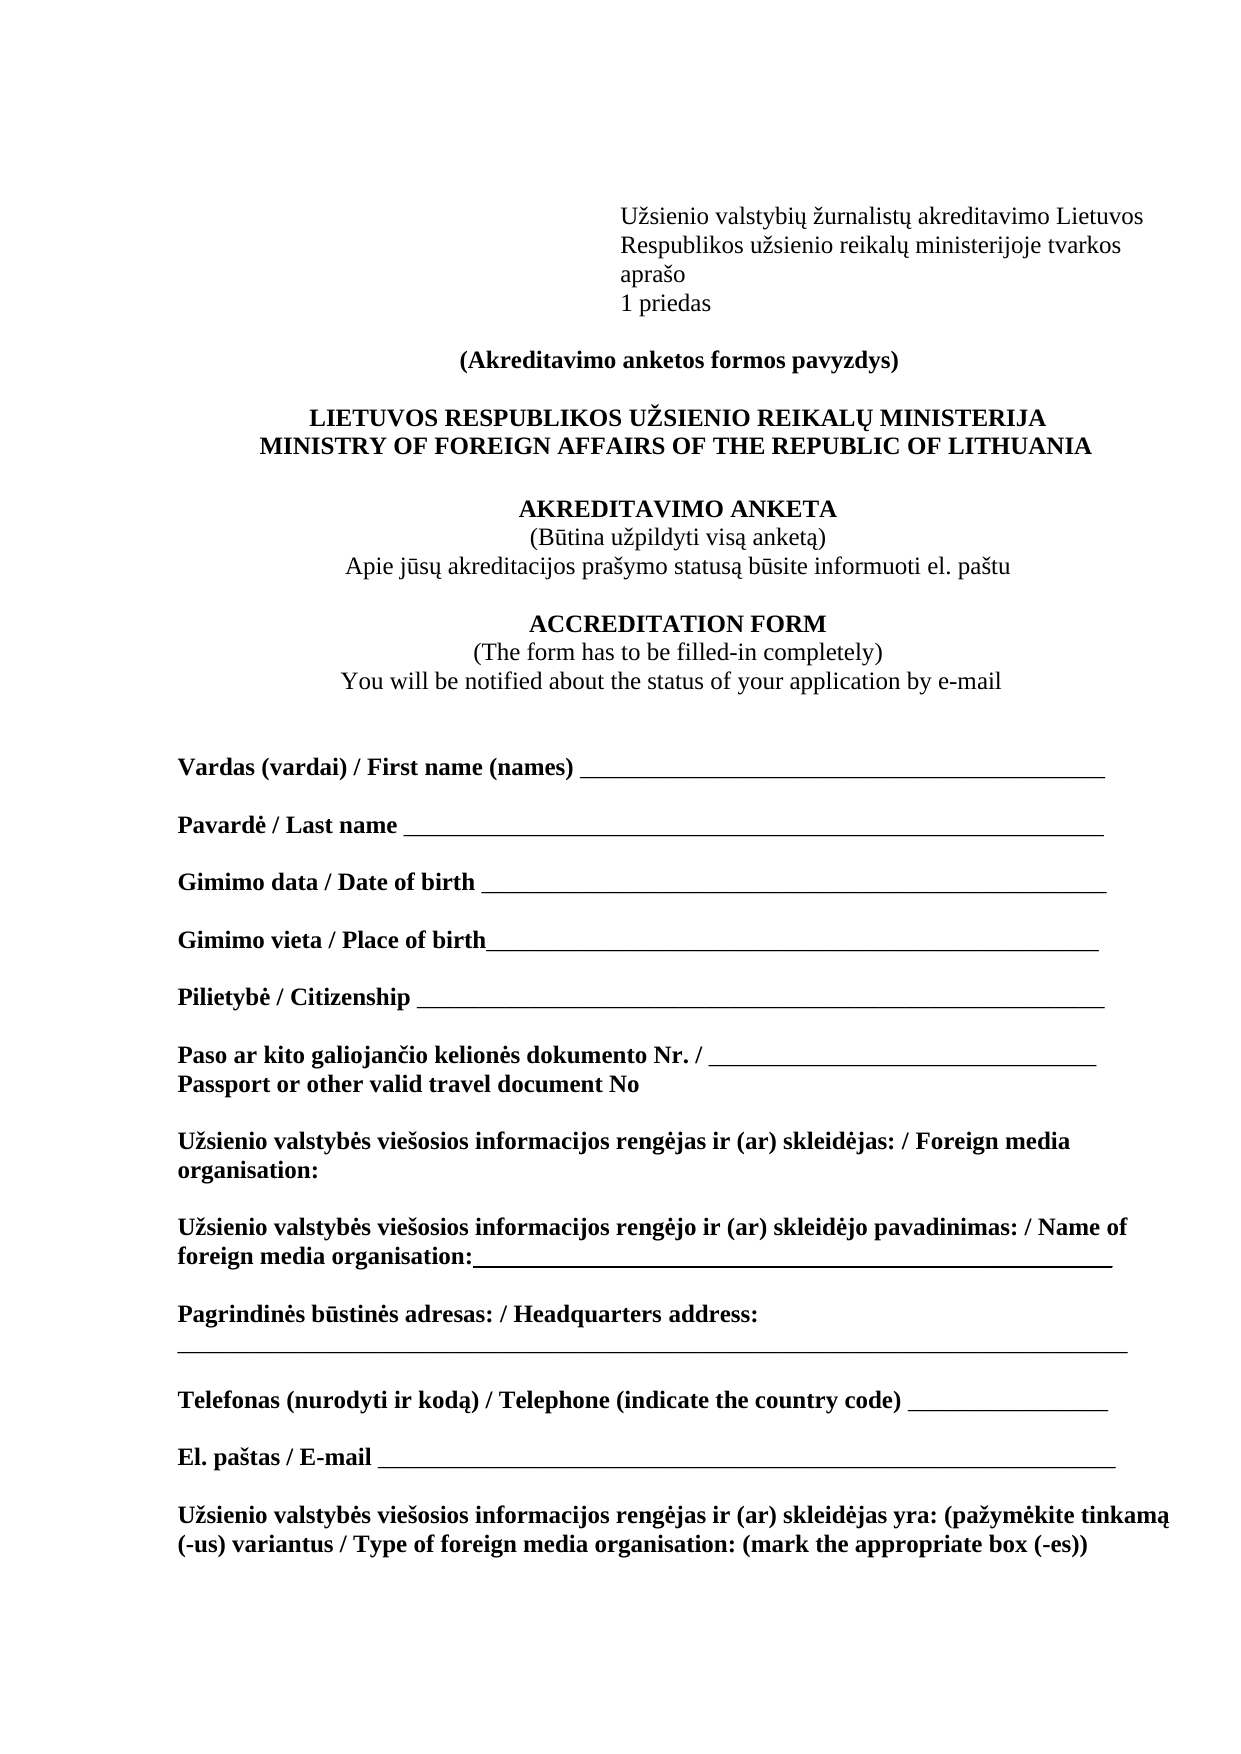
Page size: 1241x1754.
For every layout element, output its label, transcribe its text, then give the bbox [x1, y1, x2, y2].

text Respublikos užsienio reikalų ministerijoje tvarkos [620, 230, 1181, 259]
text AKREDITAVIMO ANKETA [177, 494, 1178, 522]
text Vardas (vardai) / First name (names) __________________________________________ [177, 752, 1181, 781]
text Passport or other valid travel document No [177, 1069, 1181, 1097]
text Užsienio valstybių žurnalistų akreditavimo Lietuvos [620, 201, 1181, 230]
text El. paštas / E-mail ___________________________________________________________ [177, 1442, 1181, 1471]
text You will be notified about the status of your application by e-mail [177, 666, 1178, 695]
text (Būtina užpildyti visą anketą) [177, 522, 1178, 551]
text Paso ar kito galiojančio kelionės dokumento Nr. / _______________________________ [177, 1040, 1181, 1069]
text aprašo [620, 259, 1181, 288]
text (Akreditavimo anketos formos pavyzdys) [177, 345, 1181, 374]
text Užsienio valstybės viešosios informacijos rengėjas ir (ar) skleidėjas yra: (pažymėkite tinkamą (-us) variantus / Type of foreign media organisation: (mark the appropriate box (-es)) [177, 1500, 1189, 1557]
text (The form has to be filled-in completely) [177, 637, 1178, 666]
text LIETUVOS RESPUBLIKOS UŽSIENIO REIKALŲ MINISTERIJA [177, 403, 1178, 431]
text Pavardė / Last name ________________________________________________________ [177, 810, 1181, 839]
text Gimimo vieta / Place of birth_________________________________________________ [177, 925, 1181, 954]
text Gimimo data / Date of birth __________________________________________________ [177, 867, 1181, 896]
text Užsienio valstybės viešosios informacijos rengėjo ir (ar) skleidėjo pavadinimas: / Name of foreign media organisation: __________ [177, 1212, 1181, 1270]
text ACCREDITATION FORM [177, 609, 1178, 637]
text Apie jūsų akreditacijos prašymo statusą būsite informuoti el. paštu [177, 551, 1178, 580]
text Užsienio valstybės viešosios informacijos rengėjas ir (ar) skleidėjas: / Foreign media organisation: [177, 1126, 1181, 1184]
text 1 priedas [620, 288, 1181, 316]
text Pagrindinės būstinės adresas: / Headquarters address: ____________________________________________________________________________ [177, 1299, 1181, 1356]
text MINISTRY OF FOREIGN AFFAIRS OF THE REPUBLIC OF LITHUANIA [177, 431, 1181, 460]
text Telefonas (nurodyti ir kodą) / Telephone (indicate the country code) ________________ [177, 1385, 1181, 1414]
text Pilietybė / Citizenship _______________________________________________________ [177, 982, 1181, 1011]
